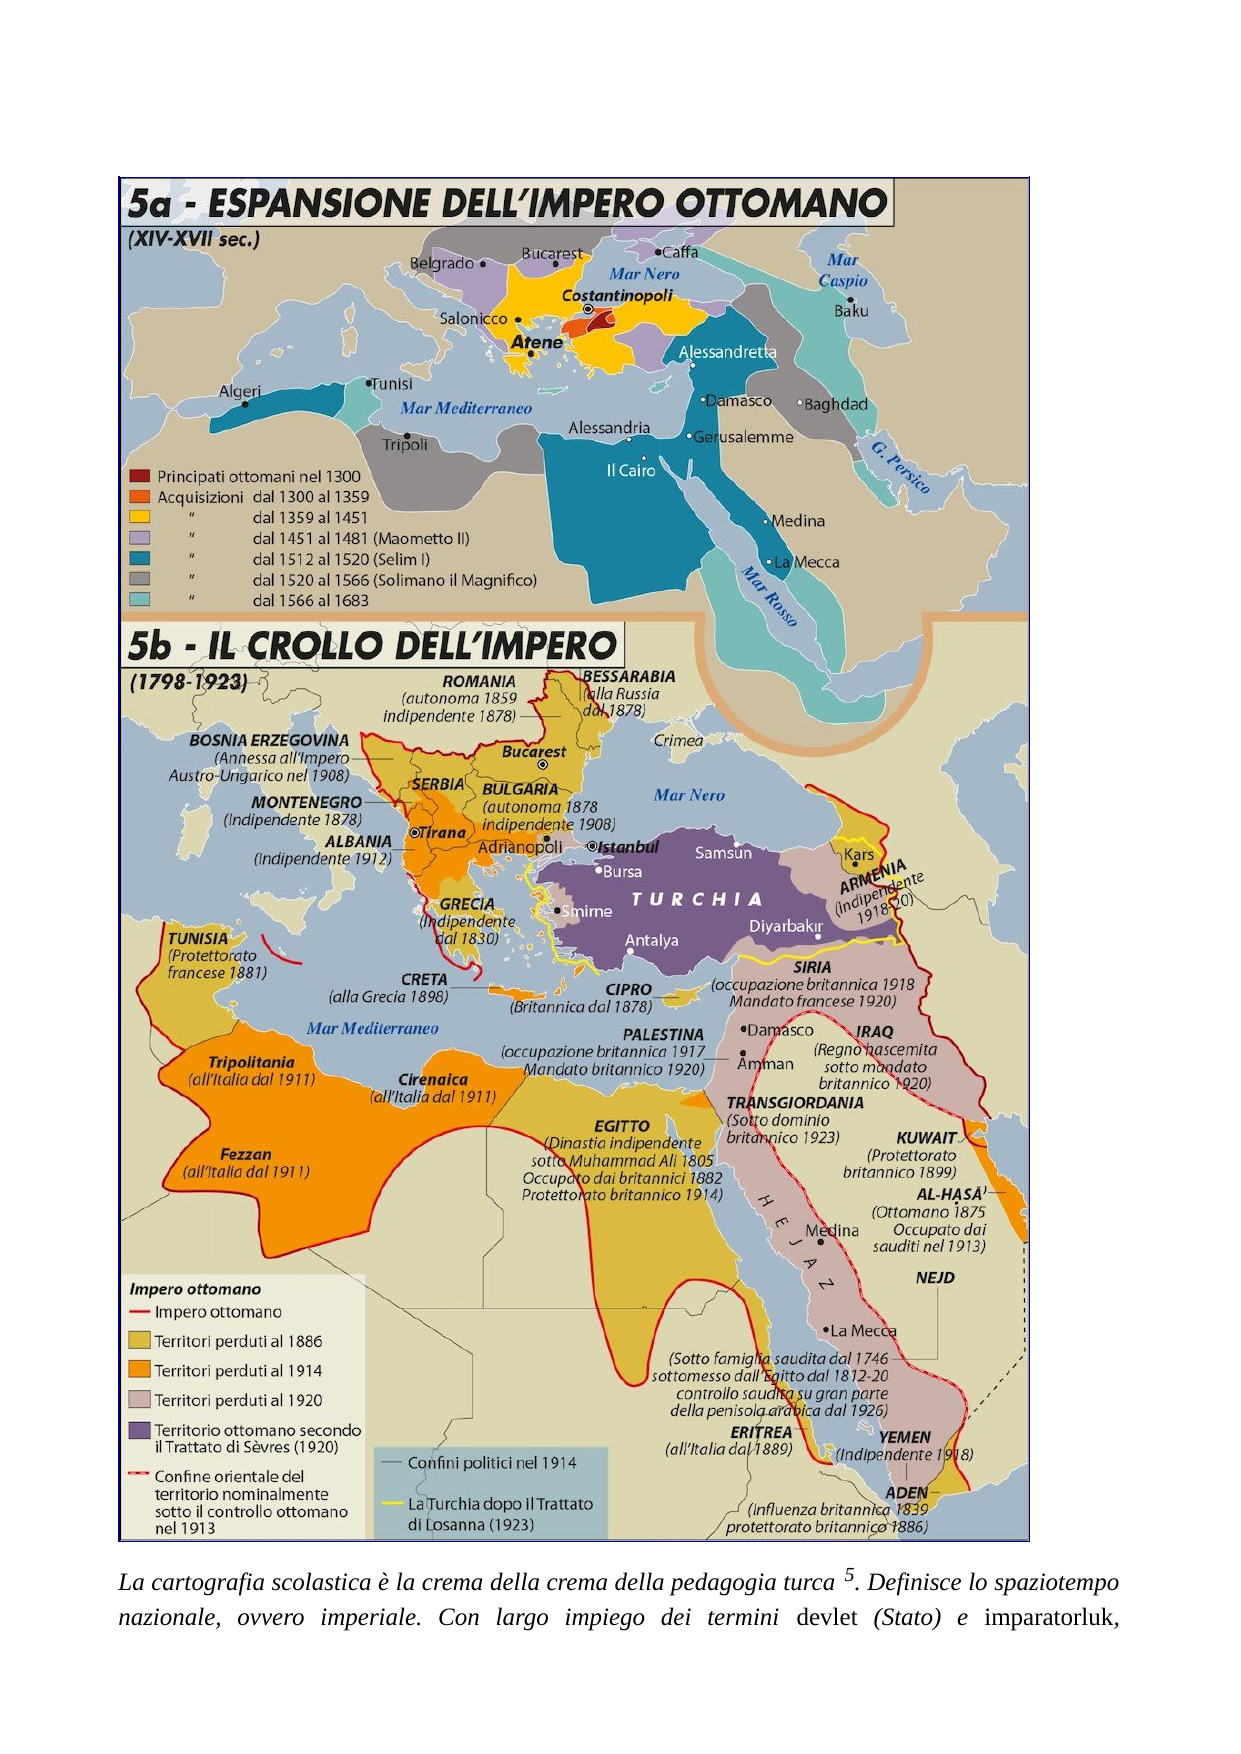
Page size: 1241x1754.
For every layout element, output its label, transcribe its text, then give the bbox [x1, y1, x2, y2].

text La cartografia scolastica è la crema della crema della pedagogia turca 5. Definisce lo spaziotempo nazionale, ovvero imperiale. Con largo impiego dei termini devlet (Stato) e imparatorluk, [118, 1563, 1122, 1631]
picture [120, 178, 1029, 1541]
